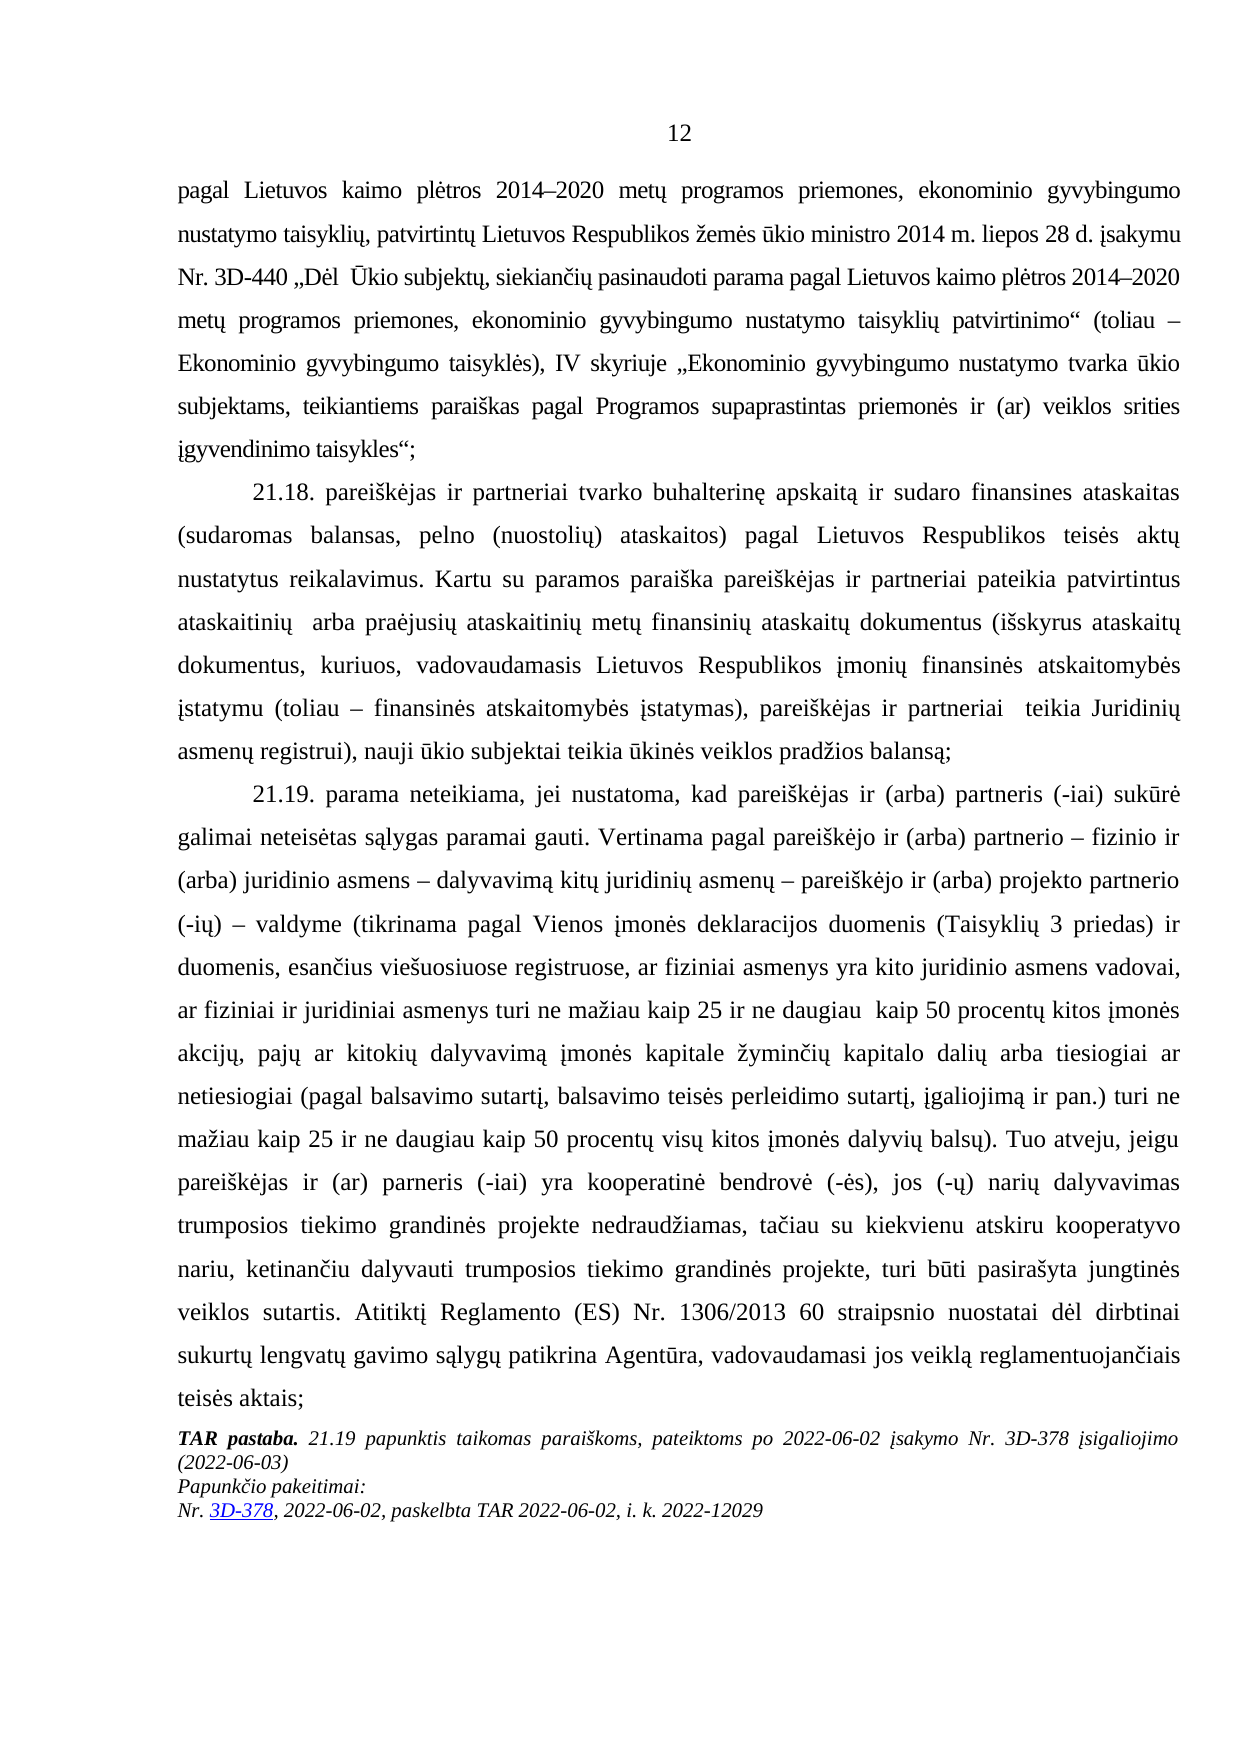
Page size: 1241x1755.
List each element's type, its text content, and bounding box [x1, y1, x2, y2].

text 21.19. parama neteikiama, jei nustatoma, kad pareiškėjas ir (arba) partneris (-iai) sukūrė galimai neteisėtas sąlygas paramai gauti. Vertinama pagal pareiškėjo ir (arba) partnerio – fizinio ir (arba) juridinio asmens – dalyvavimą kitų juridinių asmenų – pareiškėjo ir (arba) projekto partnerio (-ių) – valdyme (tikrinama pagal Vienos įmonės deklaracijos duomenis (Taisyklių 3 priedas) ir duomenis, esančius viešuosiuose registruose, ar fiziniai asmenys yra kito juridinio asmens vadovai, ar fiziniai ir juridiniai asmenys turi ne mažiau kaip 25 ir ne daugiau kaip 50 procentų kitos įmonės akcijų, pajų ar kitokių dalyvavimą įmonės kapitale žyminčių kapitalo dalių arba tiesiogiai ar netiesiogiai (pagal balsavimo sutartį, balsavimo teisės perleidimo sutartį, įgaliojimą ir pan.) turi ne mažiau kaip 25 ir ne daugiau kaip 50 procentų visų kitos įmonės dalyvių balsų). Tuo atveju, jeigu pareiškėjas ir (ar) parneris (-iai) yra kooperatinė bendrovė (-ės), jos (-ų) narių dalyvavimas trumposios tiekimo grandinės projekte nedraudžiamas, tačiau su kiekvienu atskiru kooperatyvo nariu, ketinančiu dalyvauti trumposios tiekimo grandinės projekte, turi būti pasirašyta jungtinės veiklos sutartis. Atitiktį Reglamento (ES) Nr. 1306/2013 60 straipsnio nuostatai dėl dirbtinai sukurtų lengvatų gavimo sąlygų patikrina Agentūra, vadovaudamasi jos veiklą reglamentuojančiais teisės aktais; [177, 779, 1181, 1412]
text Nr. 3D-378, 2022-06-02, paskelbta TAR 2022-06-02, i. k. 2022-12029 [177, 1498, 1181, 1522]
text TAR pastaba. 21.19 papunktis taikomas paraiškoms, pateiktoms po 2022-06-02 įsakymo Nr. 3D-378 įsigaliojimo (2022-06-03) [177, 1426, 1181, 1474]
text 21.18. pareiškėjas ir partneriai tvarko buhalterinę apskaitą ir sudaro finansines ataskaitas (sudaromas balansas, pelno (nuostolių) ataskaitos) pagal Lietuvos Respublikos teisės aktų nustatytus reikalavimus. Kartu su paramos paraiška pareiškėjas ir partneriai pateikia patvirtintus ataskaitinių arba praėjusių ataskaitinių metų finansinių ataskaitų dokumentus (išskyrus ataskaitų dokumentus, kuriuos, vadovaudamasis Lietuvos Respublikos įmonių finansinės atskaitomybės įstatymu (toliau – finansinės atskaitomybės įstatymas), pareiškėjas ir partneriai teikia Juridinių asmenų registrui), nauji ūkio subjektai teikia ūkinės veiklos pradžios balansą; [177, 477, 1181, 765]
text pagal Lietuvos kaimo plėtros 2014–2020 metų programos priemones, ekonominio gyvybingumo nustatymo taisyklių, patvirtintų Lietuvos Respublikos žemės ūkio ministro 2014 m. liepos 28 d. įsakymu Nr. 3D-440 „Dėl Ūkio subjektų, siekiančių pasinaudoti parama pagal Lietuvos kaimo plėtros 2014–2020 metų programos priemones, ekonominio gyvybingumo nustatymo taisyklių patvirtinimo“ (toliau – Ekonominio gyvybingumo taisyklės), IV skyriuje „Ekonominio gyvybingumo nustatymo tvarka ūkio subjektams, teikiantiems paraiškas pagal Programos supaprastintas priemonės ir (ar) veiklos srities įgyvendinimo taisykles“; [177, 176, 1181, 463]
text Papunkčio pakeitimai: [177, 1474, 1181, 1498]
